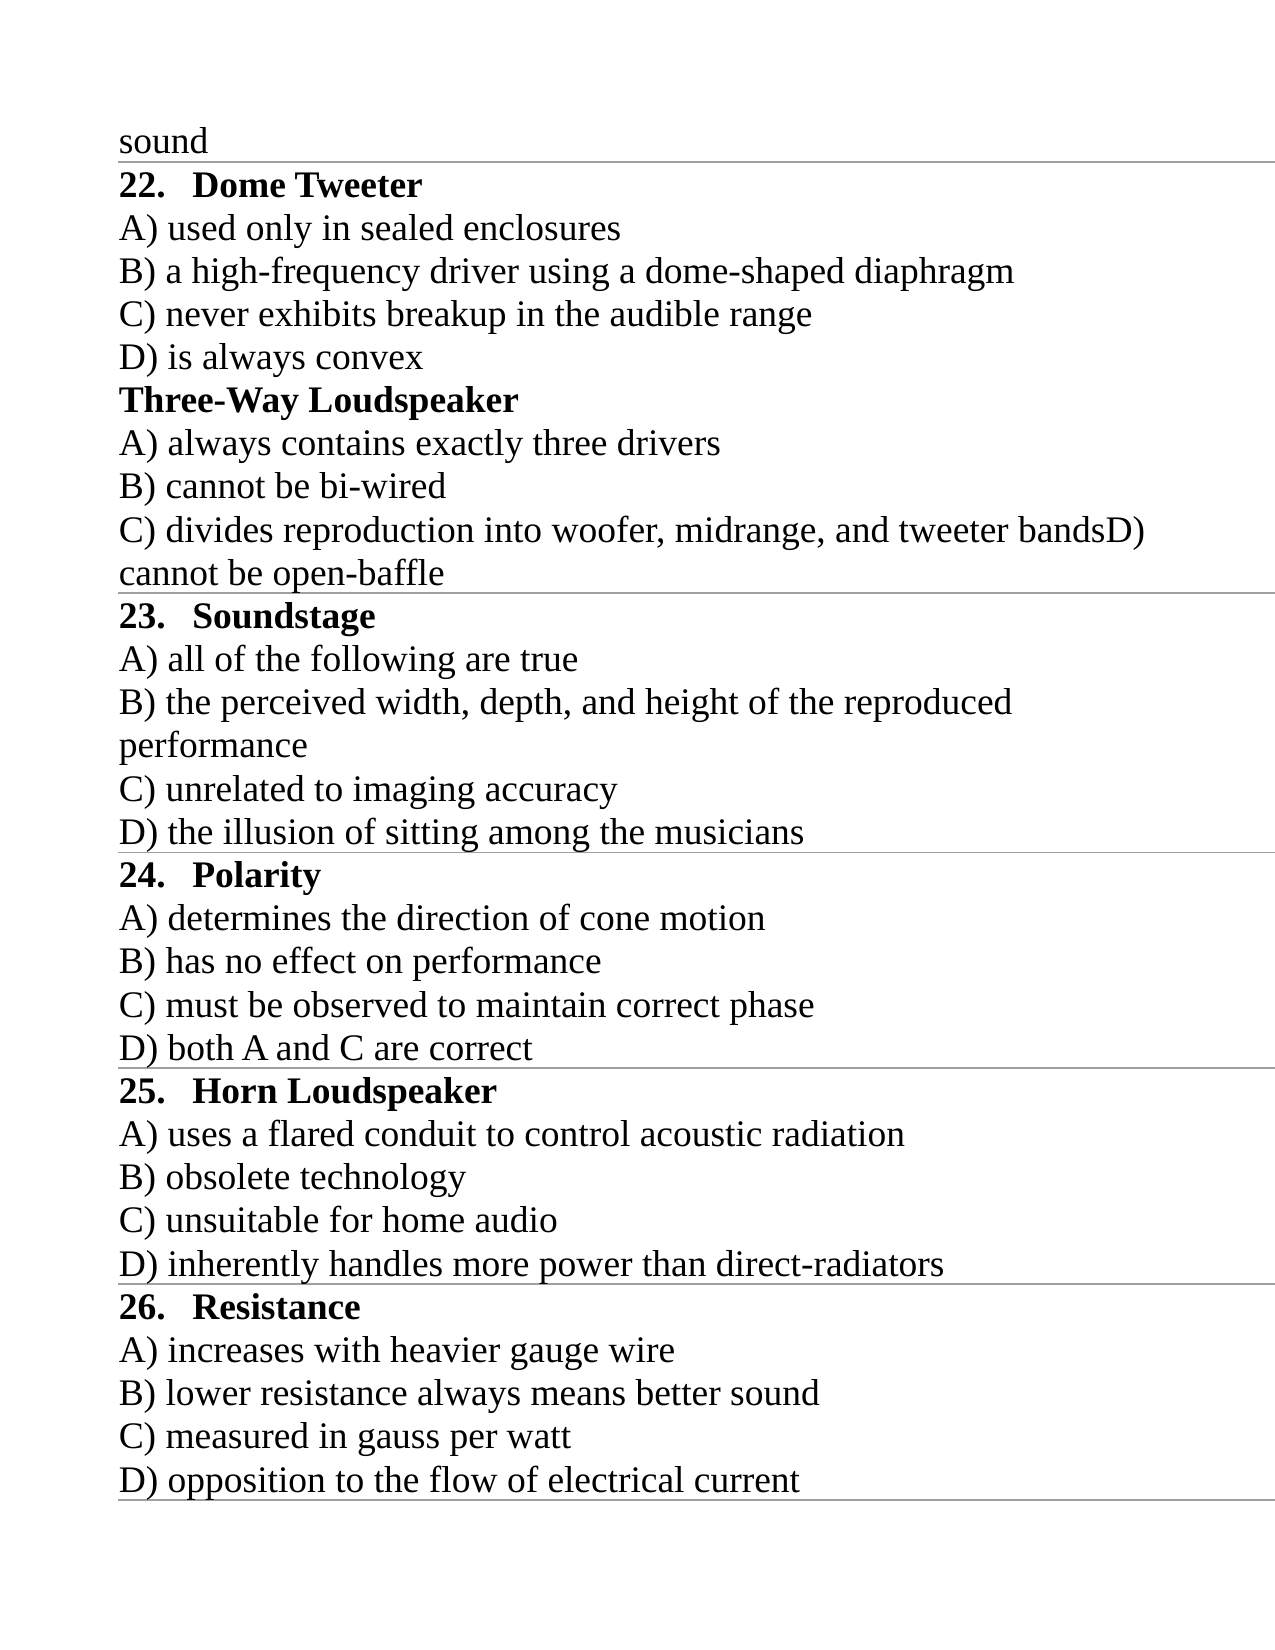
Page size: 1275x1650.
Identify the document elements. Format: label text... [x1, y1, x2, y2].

list Soundstage [118, 594, 1156, 637]
list Dome Tweeter [118, 163, 1156, 205]
list Resistance [118, 1285, 1156, 1328]
text A) uses a flared conduit to control acoustic radiation B) obsolete technology C) unsuitable for home audio D) inherently handles more power than direct-radiators [118, 1112, 1156, 1283]
text A) all of the following are true B) the perceived width, depth, and height of the reproduced performance C) unrelated to imaging accuracy D) the illusion of sitting among the musicians [118, 637, 1156, 852]
text A) determines the direction of cone motion B) has no effect on performance C) must be observed to maintain correct phase D) both A and C are correct [118, 896, 1156, 1067]
list Horn Loudspeaker [118, 1069, 1156, 1112]
text A) increases with heavier gauge wire B) lower resistance always means better sound C) measured in gauss per watt D) opposition to the flow of electrical current [118, 1328, 1156, 1499]
text A) always contains exactly three drivers B) cannot be bi-wired C) divides reproduction into woofer, midrange, and tweeter bandsD) cannot be open-baffle [118, 421, 1156, 592]
text sound [118, 118, 1156, 161]
text A) used only in sealed enclosures B) a high-frequency driver using a dome-shaped diaphragm C) never exhibits breakup in the audible range D) is always convex [118, 205, 1156, 378]
list Polarity [118, 853, 1156, 896]
text Three-Way Loudspeaker [118, 378, 1156, 421]
